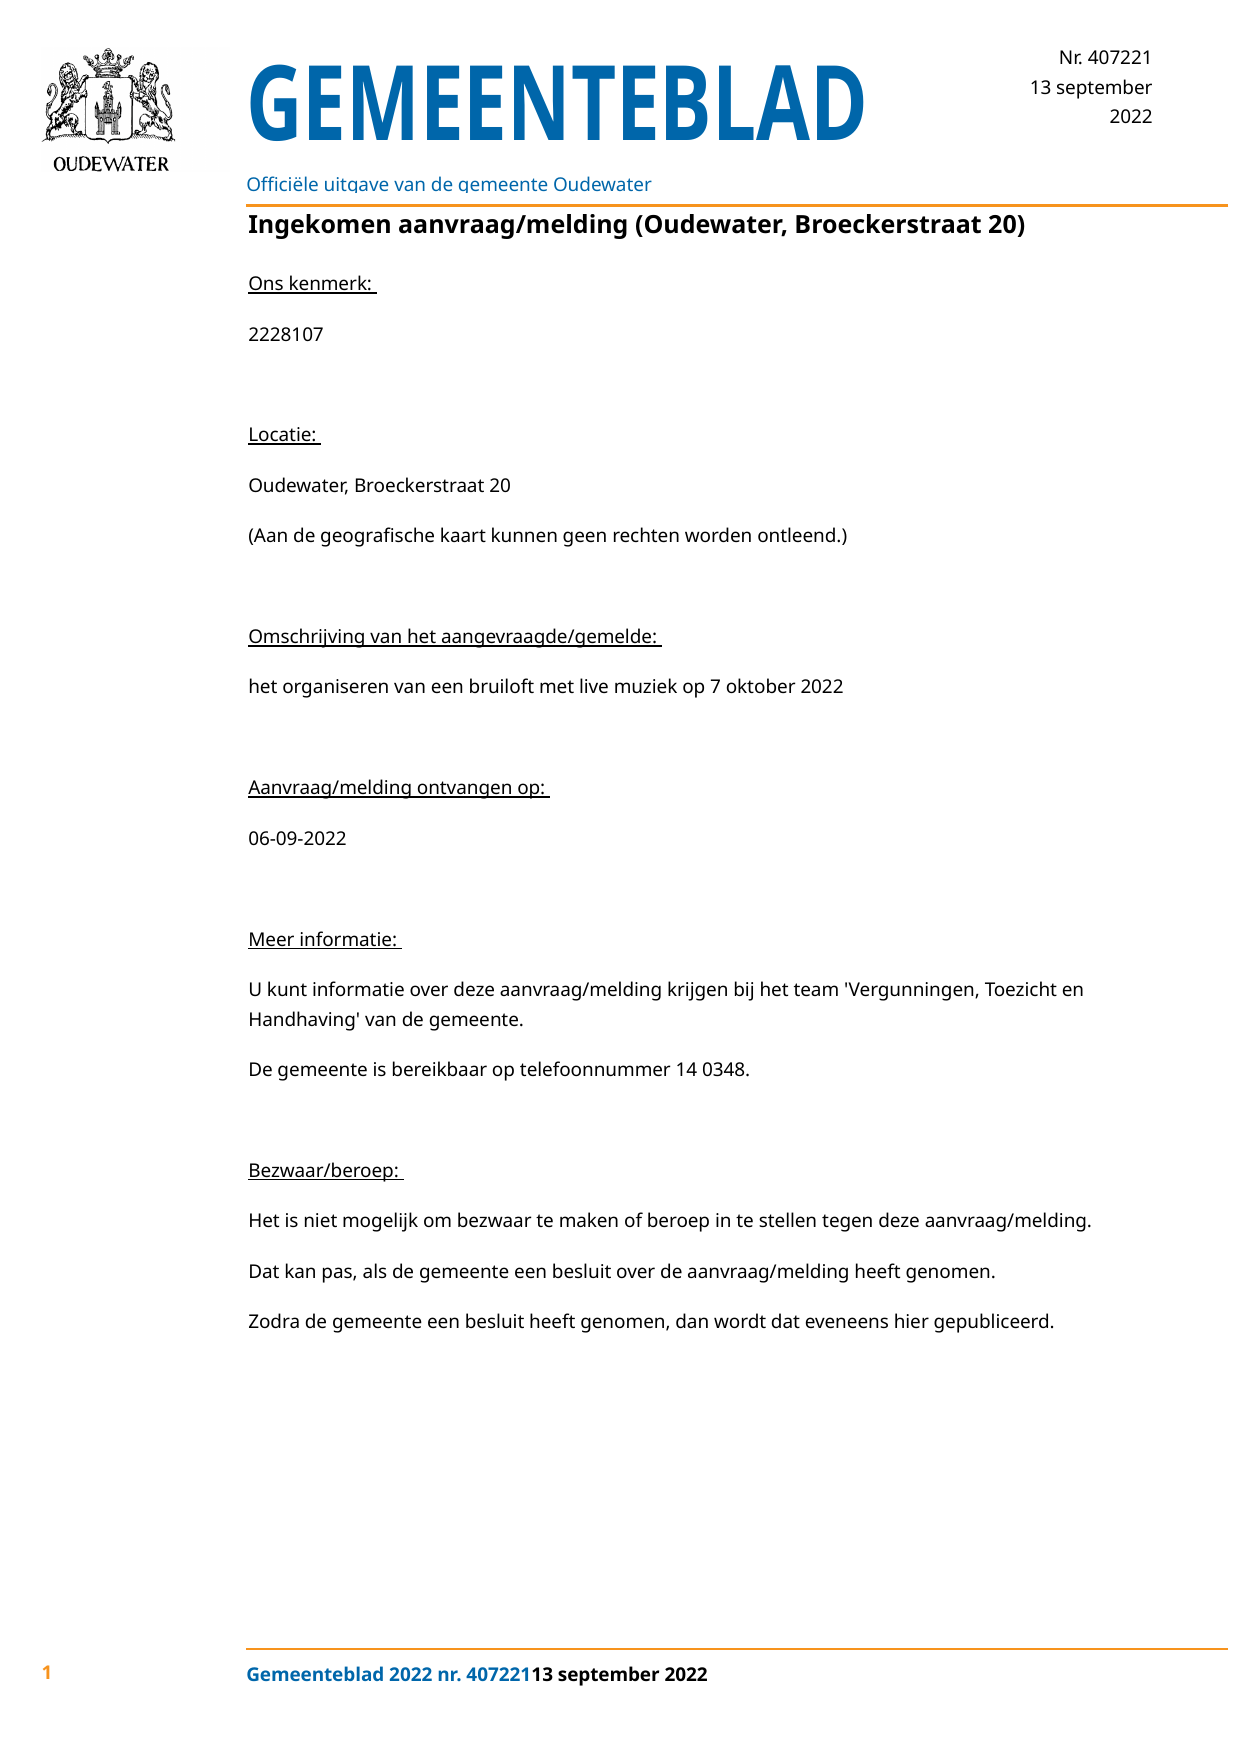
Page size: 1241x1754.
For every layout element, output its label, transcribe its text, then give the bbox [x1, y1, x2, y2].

text Ingekomen aanvraag/melding (Oudewater, Broeckerstraat 20) [248, 207, 1152, 241]
text Locatie: [248, 422, 1152, 447]
text Meer informatie: [248, 926, 1152, 951]
picture [41, 47, 231, 172]
text (Aan de geografische kaart kunnen geen rechten worden ontleend.) [248, 522, 1152, 548]
text Omschrijving van het aangevraagde/gemelde: [248, 623, 1152, 649]
text Bezwaar/beroep: [248, 1157, 1152, 1183]
text U kunt informatie over deze aanvraag/melding krijgen bij het team 'Vergunningen, Toezicht en Handhaving' van de gemeente. [248, 976, 1152, 1031]
text Het is niet mogelijk om bezwaar te maken of beroep in te stellen tegen deze aanvraag/melding. [248, 1207, 1152, 1233]
text 2228107 [248, 321, 1152, 346]
text Dat kan pas, als de gemeente een besluit over de aanvraag/melding heeft genomen. [248, 1258, 1152, 1283]
text Oudewater, Broeckerstraat 20 [248, 472, 1152, 498]
text De gemeente is bereikbaar op telefoonnummer 14 0348. [248, 1056, 1152, 1082]
text 06-09-2022 [248, 825, 1152, 851]
text Ons kenmerk: [248, 270, 1152, 296]
text het organiseren van een bruiloft met live muziek op 7 oktober 2022 [248, 674, 1152, 699]
text Aanvraag/melding ontvangen op: [248, 774, 1152, 800]
text Zodra de gemeente een besluit heeft genomen, dan wordt dat eveneens hier gepubliceerd. [248, 1308, 1152, 1334]
